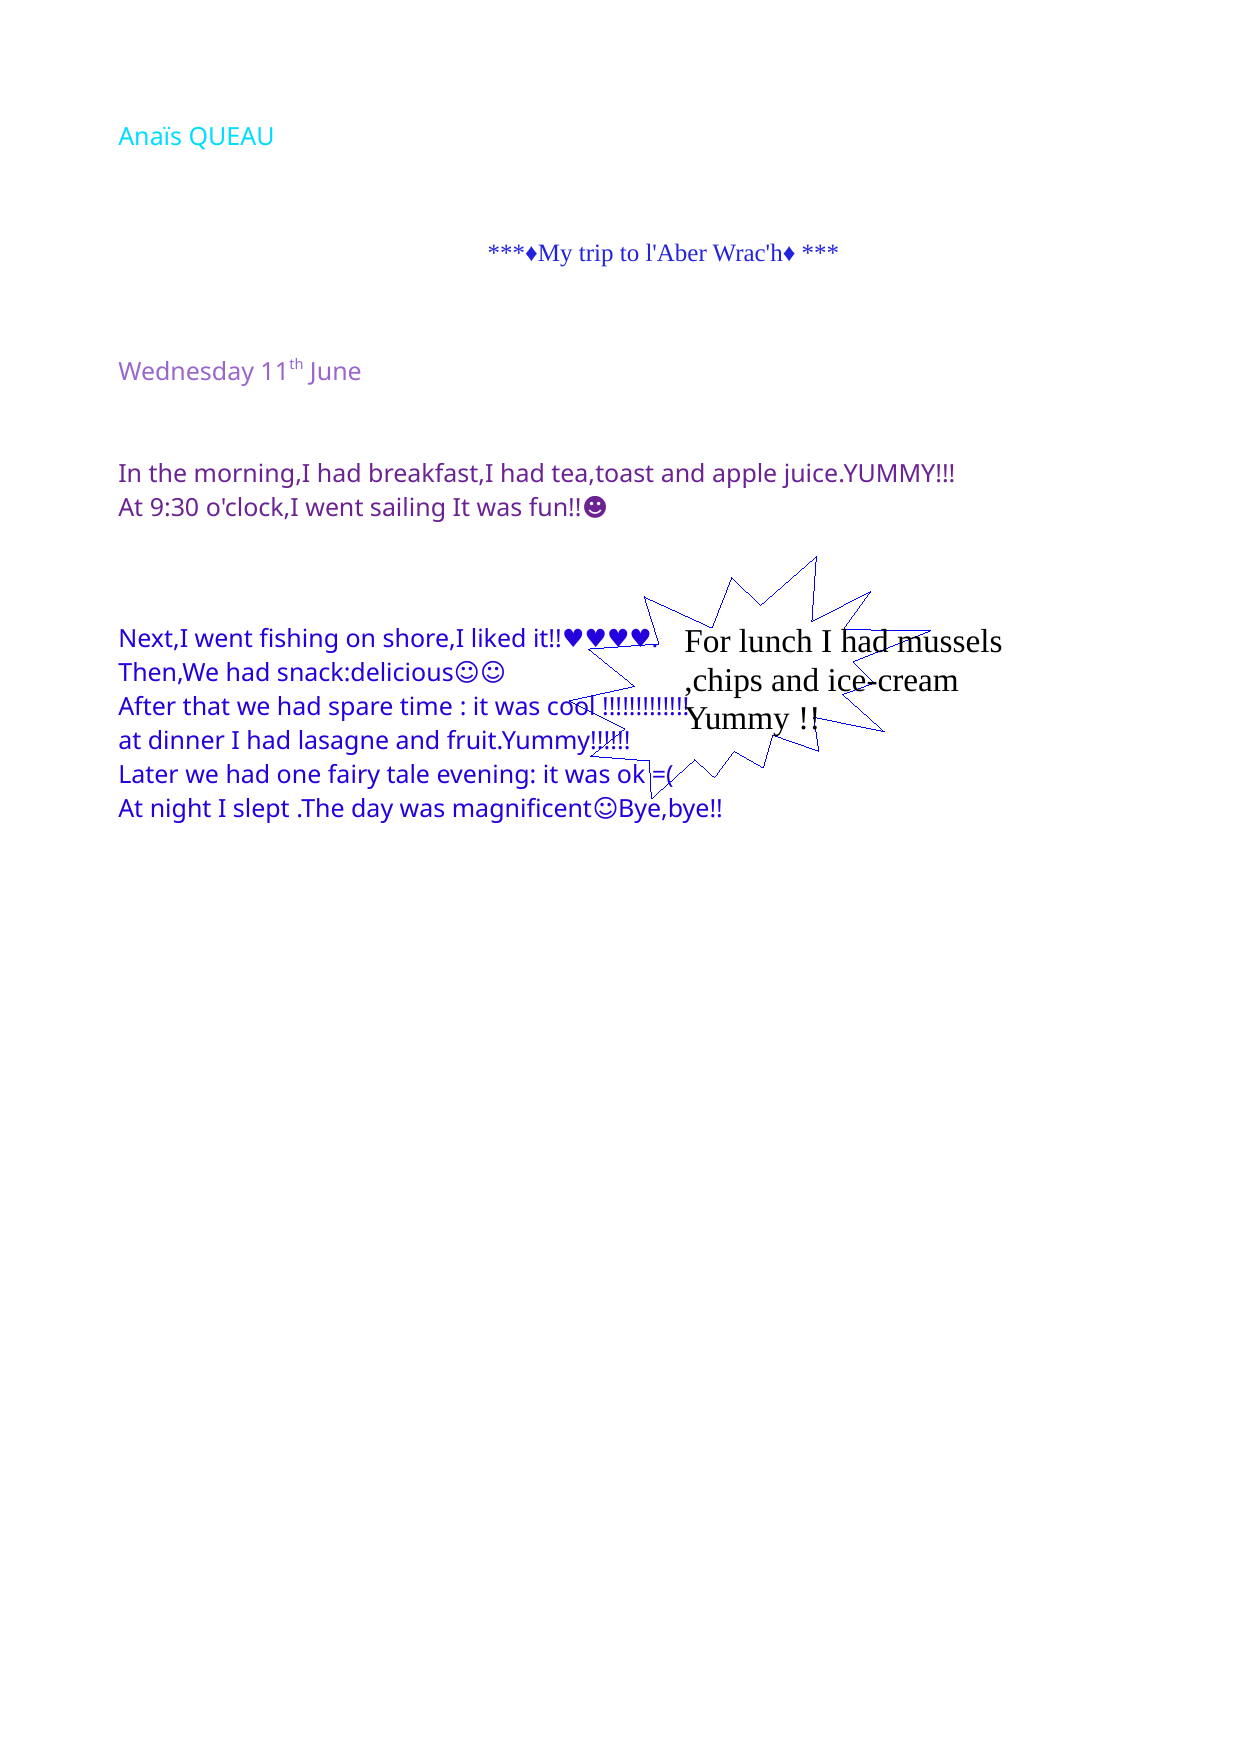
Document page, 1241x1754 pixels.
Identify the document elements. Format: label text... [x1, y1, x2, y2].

text at dinner I had lasagne and fruit.Yummy!!!!!! [118, 723, 1122, 757]
text Anaïs QUEAU [118, 118, 1122, 152]
text Wednesday 11th June [118, 353, 1122, 387]
text Next,I went fishing on shore,I liked it!!♥♥♥♥. [118, 621, 1122, 655]
text At night I slept .The day was magnificent☺Bye,bye!! [118, 791, 1122, 825]
text In the morning,I had breakfast,I had tea,toast and apple juice.YUMMY!!! [118, 456, 1122, 490]
text After that we had spare time : it was cool !!!!!!!!!!!!! [118, 689, 1122, 723]
text Later we had one fairy tale evening: it was ok =( [118, 757, 1122, 791]
text At 9:30 o'clock,I went sailing It was fun!!☻ [118, 490, 1122, 524]
text ***♦My trip to l'Aber Wrac'h♦ *** [118, 238, 1122, 267]
text Then,We had snack:delicious☺☺ [118, 655, 1122, 689]
